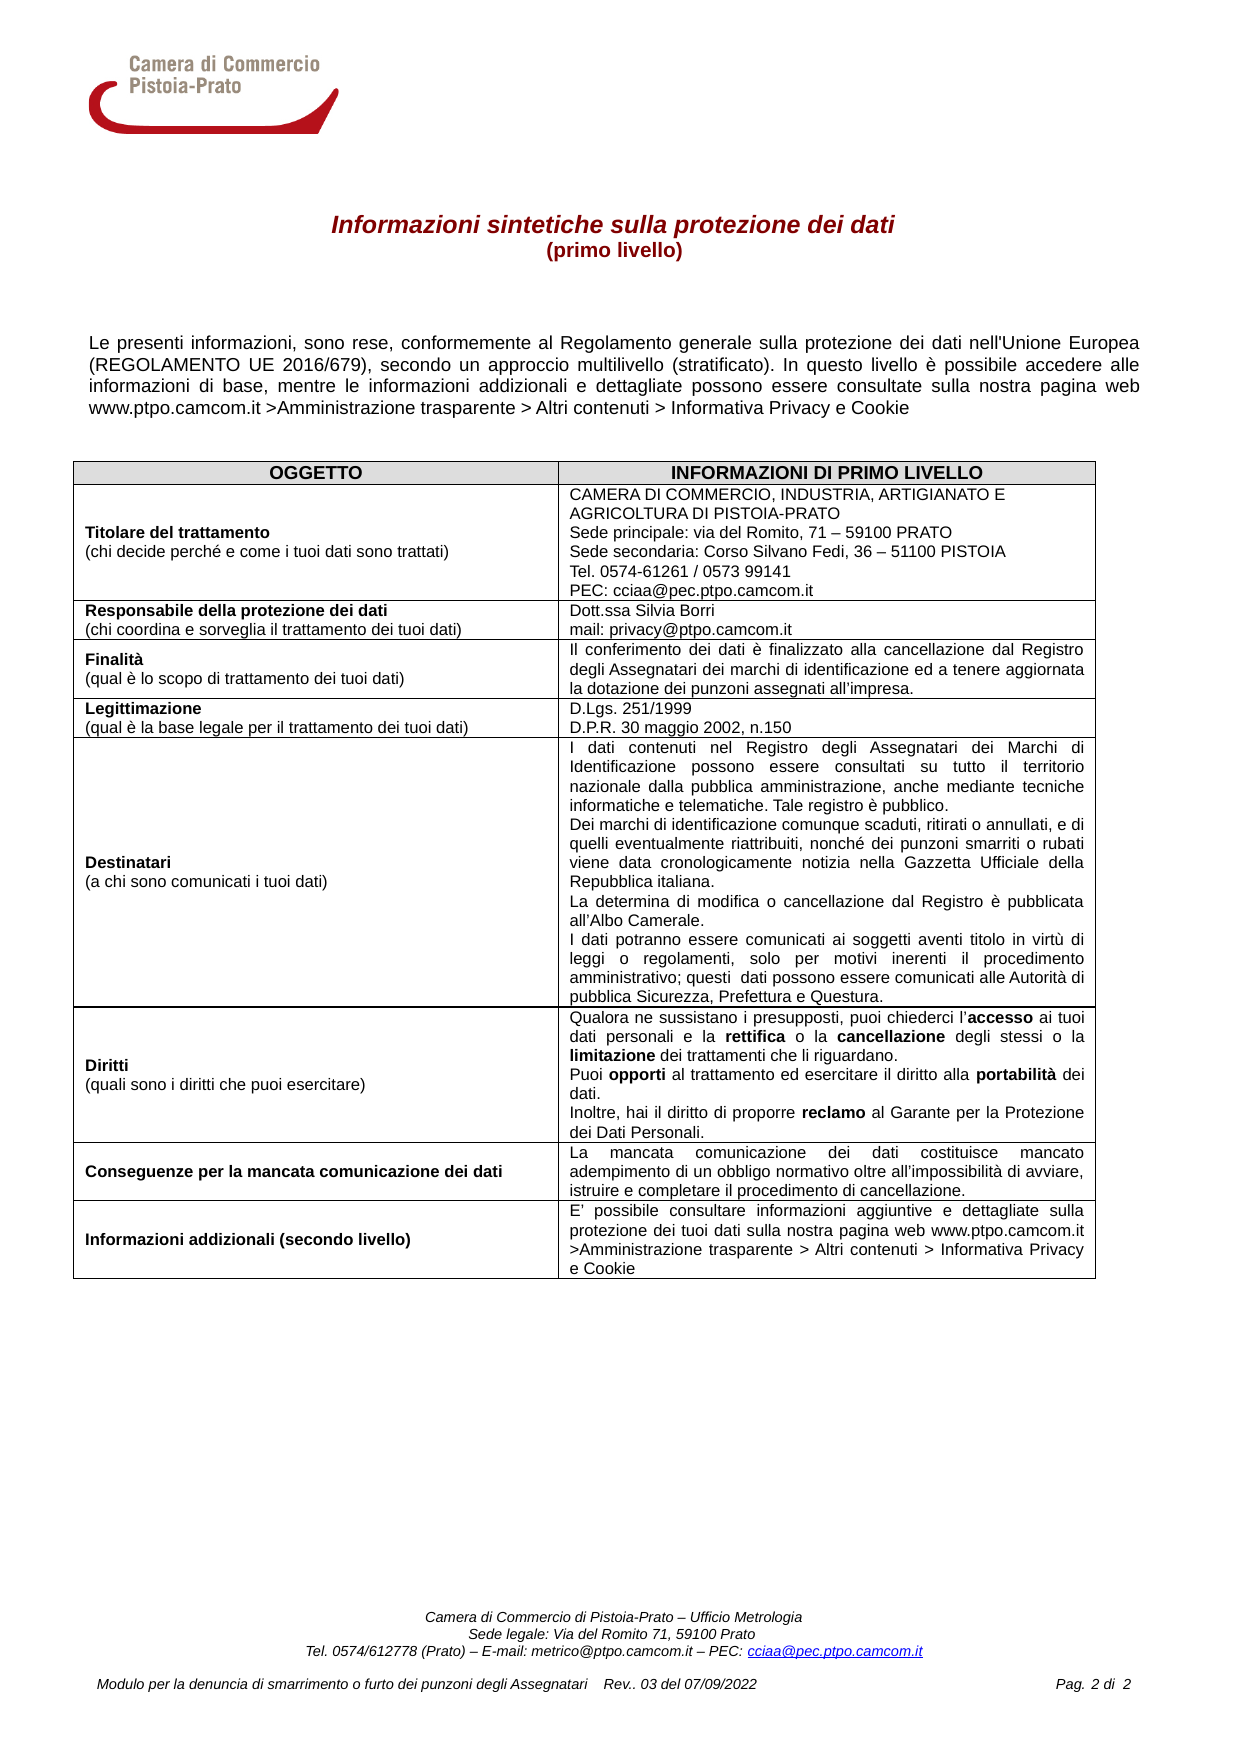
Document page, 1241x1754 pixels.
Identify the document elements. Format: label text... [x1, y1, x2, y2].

table_cell Diritti (quali sono i diritti che puoi esercitare) [74, 1008, 558, 1142]
table_cell Il conferimento dei dati è finalizzato alla cancellazione dal Registro degli Assegnatari dei marchi di identificazione ed a tenere aggiornata la dotazione dei punzoni assegnati all’impresa. [559, 640, 1095, 698]
table_cell Destinatari (a chi sono comunicati i tuoi dati) [74, 738, 558, 1006]
table_cell Informazioni addizionali (secondo livello) [74, 1201, 558, 1278]
table_header OGGETTO [74, 462, 558, 484]
table_cell Dott.ssa Silvia Borri mail: privacy@ptpo.camcom.it [559, 601, 1095, 639]
table_cell Qualora ne sussistano i presupposti, puoi chiederci l’accesso ai tuoi dati personali e la rettifica o la cancellazione degli stessi o la limitazione dei trattamenti che li riguardano. Puoi opporti al trattamento ed esercitare il diritto alla portabilità dei dati. Inoltre, hai il diritto di proporre reclamo al Garante per la Protezione dei Dati Personali. [559, 1008, 1095, 1142]
table_cell Finalità (qual è lo scopo di trattamento dei tuoi dati) [74, 640, 558, 698]
text (primo livello) [89, 238, 1140, 262]
table_cell Legittimazione (qual è la base legale per il trattamento dei tuoi dati) [74, 699, 558, 737]
table_cell Conseguenze per la mancata comunicazione dei dati [74, 1143, 558, 1200]
picture [88, 50, 339, 134]
table_cell I dati contenuti nel Registro degli Assegnatari dei Marchi di Identificazione possono essere consultati su tutto il territorio nazionale dalla pubblica amministrazione, anche mediante tecniche informatiche e telematiche. Tale registro è pubblico. Dei marchi di identificazione comunque scaduti, ritirati o annullati, e di quelli eventualmente riattribuiti, nonché dei punzoni smarriti o rubati viene data cronologicamente notizia nella Gazzetta Ufficiale della Repubblica italiana. La determina di modifica o cancellazione dal Registro è pubblicata all’Albo Camerale. I dati potranno essere comunicati ai soggetti aventi titolo in virtù di leggi o regolamenti, solo per motivi inerenti il procedimento amministrativo; questi dati possono essere comunicati alle Autorità di pubblica Sicurezza, Prefettura e Questura. [559, 738, 1095, 1006]
table_cell La mancata comunicazione dei dati costituisce mancato adempimento di un obbligo normativo oltre all’impossibilità di avviare, istruire e completare il procedimento di cancellazione. [559, 1143, 1095, 1200]
table_cell E’ possibile consultare informazioni aggiuntive e dettagliate sulla protezione dei tuoi dati sulla nostra pagina web www.ptpo.camcom.it >Amministrazione trasparente > Altri contenuti > Informativa Privacy e Cookie [559, 1201, 1095, 1278]
table_cell Responsabile della protezione dei dati (chi coordina e sorveglia il trattamento dei tuoi dati) [74, 601, 558, 639]
table_cell D.Lgs. 251/1999 D.P.R. 30 maggio 2002, n.150 [559, 699, 1095, 737]
text Informazioni sintetiche sulla protezione dei dati [89, 209, 1140, 238]
text Le presenti informazioni, sono rese, conformemente al Regolamento generale sulla protezione dei dati nell'Unione Europea (REGOLAMENTO UE 2016/679), secondo un approccio multilivello (stratificato). In questo livello è possibile accedere alle informazioni di base, mentre le informazioni addizionali e dettagliate possono essere consultate sulla nostra pagina web www.ptpo.camcom.it >Amministrazione trasparente > Altri contenuti > Informativa Privacy e Cookie [89, 332, 1140, 418]
table_cell Titolare del trattamento (chi decide perché e come i tuoi dati sono trattati) [74, 485, 558, 600]
table_cell CAMERA DI COMMERCIO, INDUSTRIA, ARTIGIANATO E AGRICOLTURA DI PISTOIA-PRATO Sede principale: via del Romito, 71 – 59100 PRATO Sede secondaria: Corso Silvano Fedi, 36 – 51100 PISTOIA Tel. 0574-61261 / 0573 99141 PEC: cciaa@pec.ptpo.camcom.it [559, 485, 1095, 600]
table_header INFORMAZIONI DI PRIMO LIVELLO [559, 462, 1095, 484]
